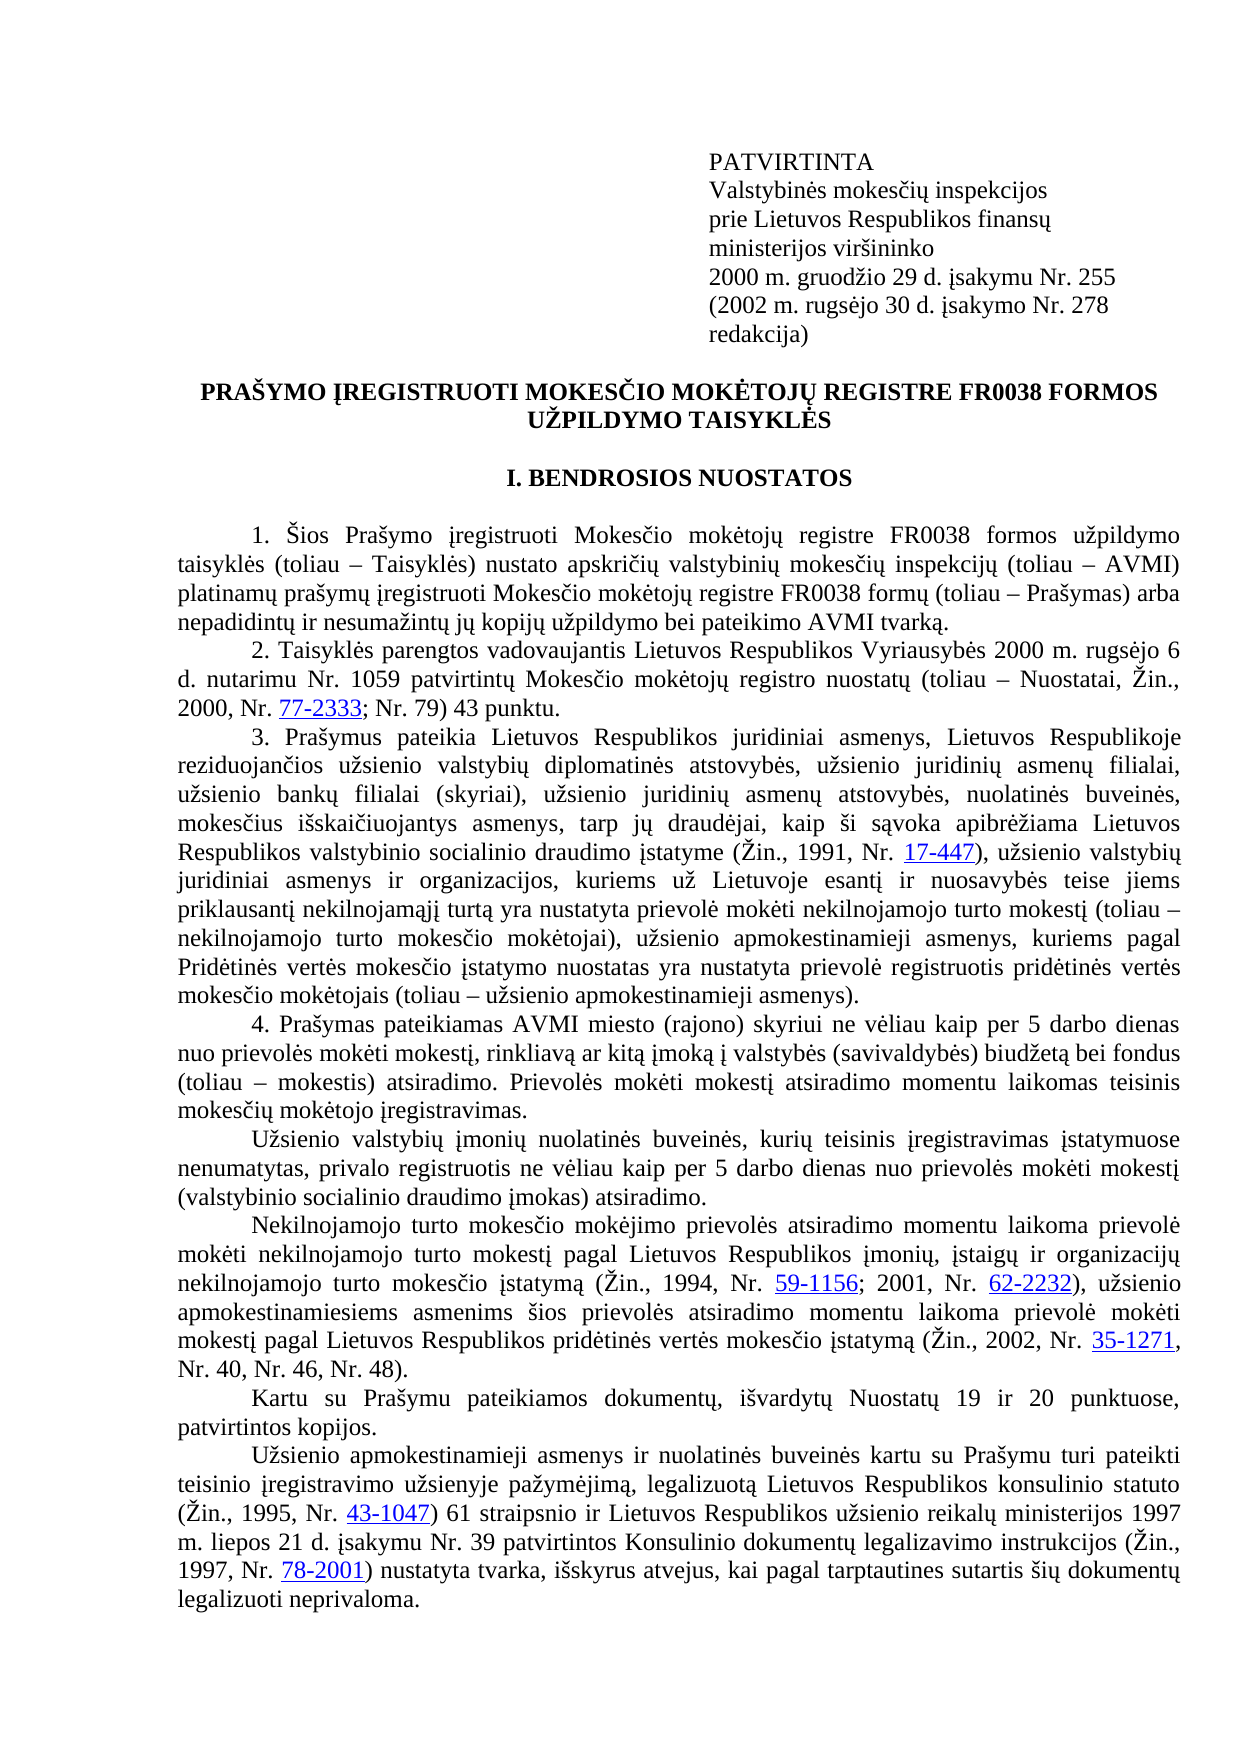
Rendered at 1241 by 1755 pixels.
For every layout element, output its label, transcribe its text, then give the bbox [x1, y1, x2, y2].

text (2002 m. rugsėjo 30 d. įsakymo Nr. 278 [177, 291, 1181, 319]
text Nekilnojamojo turto mokesčio mokėjimo prievolės atsiradimo momentu laikoma prievolė mokėti nekilnojamojo turto mokestį pagal Lietuvos Respublikos įmonių, įstaigų ir organizacijų nekilnojamojo turto mokesčio įstatymą (Žin., 1994, Nr. 59-1156; 2001, Nr. 62-2232), užsienio apmokestinamiesiems asmenims šios prievolės atsiradimo momentu laikoma prievolė mokėti mokestį pagal Lietuvos Respublikos pridėtinės vertės mokesčio įstatymą (Žin., 2002, Nr. 35-1271, Nr. 40, Nr. 46, Nr. 48). [177, 1211, 1181, 1383]
text ministerijos viršininko [177, 233, 1181, 262]
text Užsienio apmokestinamieji asmenys ir nuolatinės buveinės kartu su Prašymu turi pateikti teisinio įregistravimo užsienyje pažymėjimą, legalizuotą Lietuvos Respublikos konsulinio statuto (Žin., 1995, Nr. 43-1047) 61 straipsnio ir Lietuvos Respublikos užsienio reikalų ministerijos 1997 m. liepos 21 d. įsakymu Nr. 39 patvirtintos Konsulinio dokumentų legalizavimo instrukcijos (Žin., 1997, Nr. 78-2001) nustatyta tvarka, išskyrus atvejus, kai pagal tarptautines sutartis šių dokumentų legalizuoti neprivaloma. [177, 1441, 1181, 1613]
text 2000 m. gruodžio 29 d. įsakymu Nr. 255 [177, 262, 1181, 291]
text 3. Prašymus pateikia Lietuvos Respublikos juridiniai asmenys, Lietuvos Respublikoje reziduojančios užsienio valstybių diplomatinės atstovybės, užsienio juridinių asmenų filialai, užsienio bankų filialai (skyriai), užsienio juridinių asmenų atstovybės, nuolatinės buveinės, mokesčius išskaičiuojantys asmenys, tarp jų draudėjai, kaip ši sąvoka apibrėžiama Lietuvos Respublikos valstybinio socialinio draudimo įstatyme (Žin., 1991, Nr. 17-447), užsienio valstybių juridiniai asmenys ir organizacijos, kuriems už Lietuvoje esantį ir nuosavybės teise jiems priklausantį nekilnojamąjį turtą yra nustatyta prievolė mokėti nekilnojamojo turto mokestį (toliau – nekilnojamojo turto mokesčio mokėtojai), užsienio apmokestinamieji asmenys, kuriems pagal Pridėtinės vertės mokesčio įstatymo nuostatas yra nustatyta prievolė registruotis pridėtinės vertės mokesčio mokėtojais (toliau – užsienio apmokestinamieji asmenys). [177, 722, 1181, 1009]
text 2. Taisyklės parengtos vadovaujantis Lietuvos Respublikos Vyriausybės 2000 m. rugsėjo 6 d. nutarimu Nr. 1059 patvirtintų Mokesčio mokėtojų registro nuostatų (toliau – Nuostatai, Žin., 2000, Nr. 77-2333; Nr. 79) 43 punktu. [177, 636, 1181, 722]
text 1. Šios Prašymo įregistruoti Mokesčio mokėtojų registre FR0038 formos užpildymo taisyklės (toliau – Taisyklės) nustato apskričių valstybinių mokesčių inspekcijų (toliau – AVMI) platinamų prašymų įregistruoti Mokesčio mokėtojų registre FR0038 formų (toliau – Prašymas) arba nepadidintų ir nesumažintų jų kopijų užpildymo bei pateikimo AVMI tvarką. [177, 521, 1181, 636]
text 4. Prašymas pateikiamas AVMI miesto (rajono) skyriui ne vėliau kaip per 5 darbo dienas nuo prievolės mokėti mokestį, rinkliavą ar kitą įmoką į valstybės (savivaldybės) biudžetą bei fondus (toliau – mokestis) atsiradimo. Prievolės mokėti mokestį atsiradimo momentu laikomas teisinis mokesčių mokėtojo įregistravimas. [177, 1009, 1181, 1124]
text PATVIRTINTA [177, 147, 1181, 176]
text I. BENDROSIOS NUOSTATOS [177, 463, 1181, 492]
text PRAŠYMO ĮREGISTRUOTI MOKESČIO MOKĖTOJŲ REGISTRE FR0038 FORMOS UŽPILDYMO TAISYKLĖS [177, 377, 1181, 434]
text Kartu su Prašymu pateikiamos dokumentų, išvardytų Nuostatų 19 ir 20 punktuose, patvirtintos kopijos. [177, 1383, 1181, 1441]
text prie Lietuvos Respublikos finansų [177, 204, 1181, 233]
text redakcija) [177, 319, 1181, 348]
text Užsienio valstybių įmonių nuolatinės buveinės, kurių teisinis įregistravimas įstatymuose nenumatytas, privalo registruotis ne vėliau kaip per 5 darbo dienas nuo prievolės mokėti mokestį (valstybinio socialinio draudimo įmokas) atsiradimo. [177, 1124, 1181, 1211]
text Valstybinės mokesčių inspekcijos [177, 176, 1181, 204]
